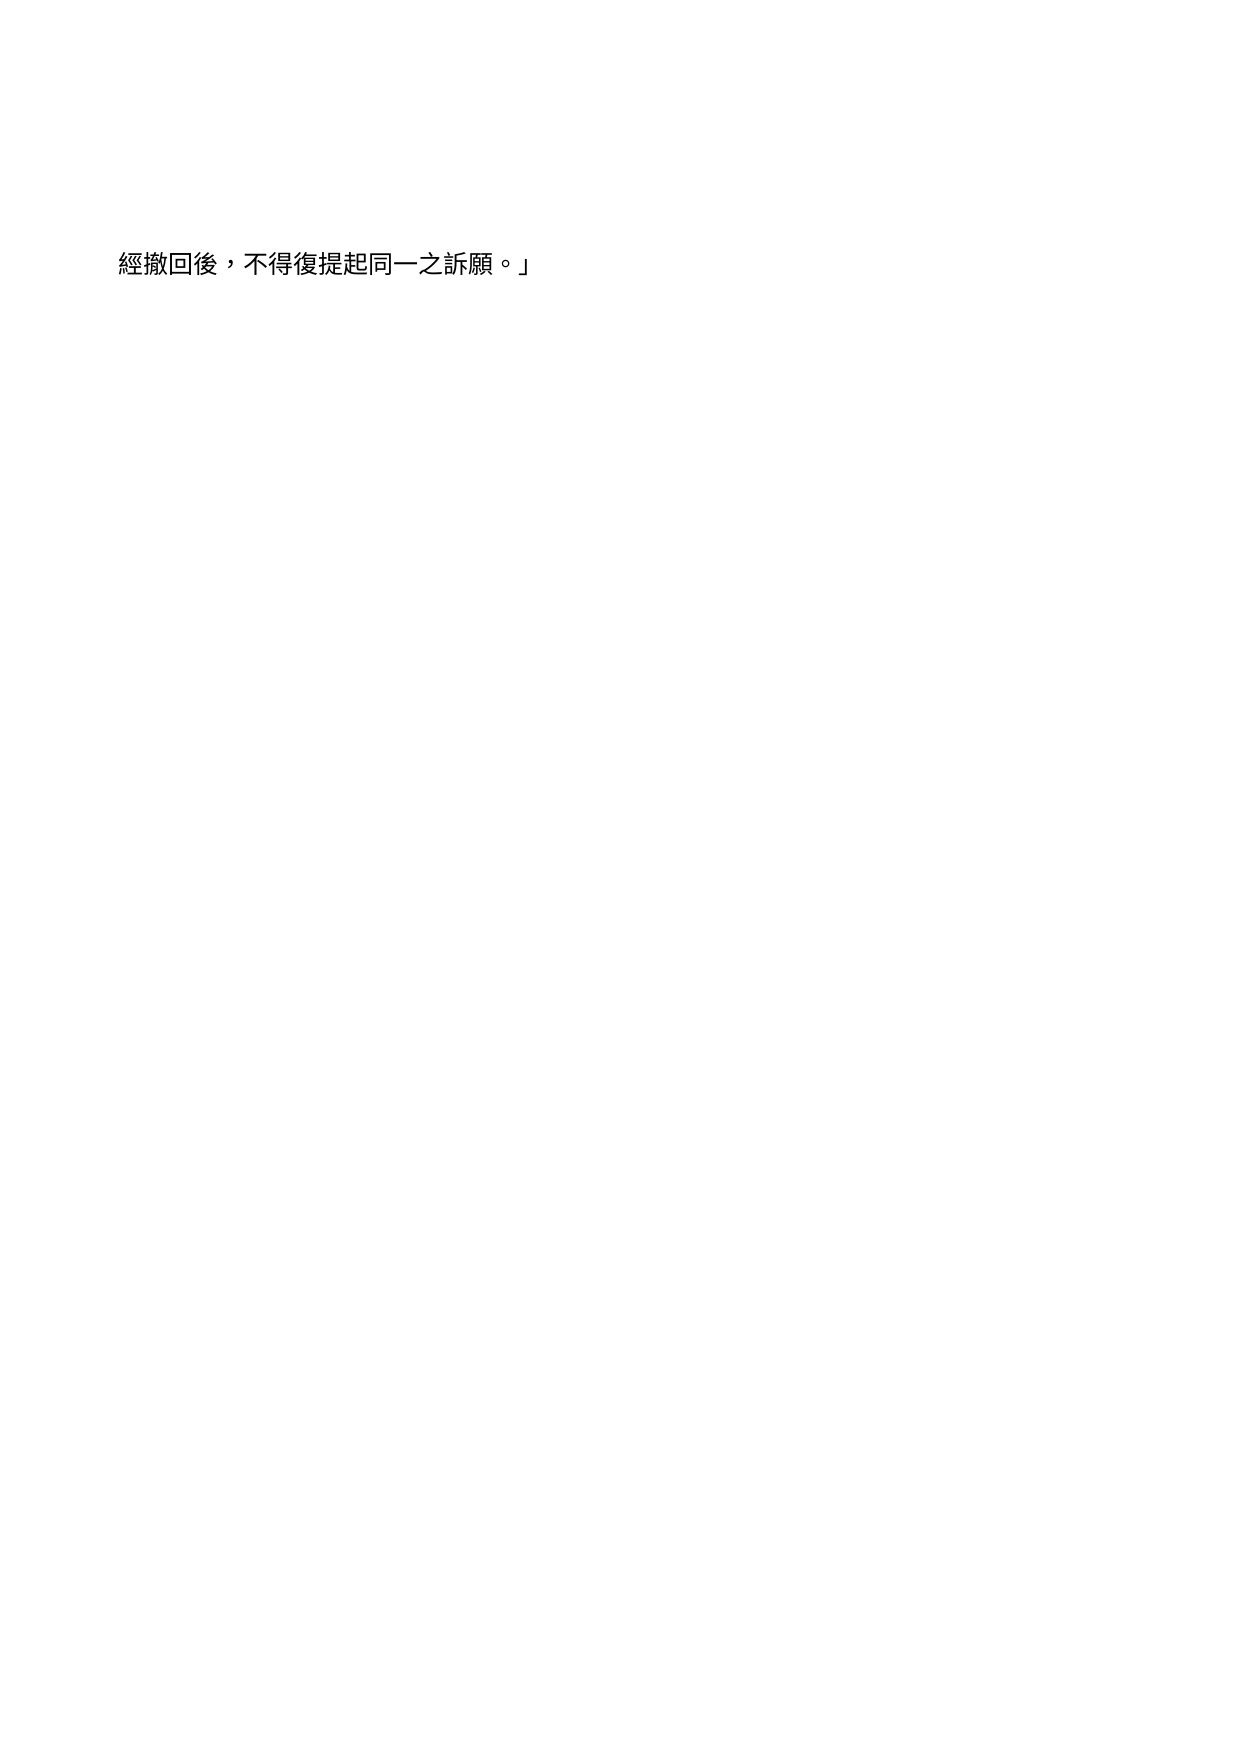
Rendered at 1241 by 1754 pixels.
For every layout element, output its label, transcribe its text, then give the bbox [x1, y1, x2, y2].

text 經撤回後，不得復提起同一之訴願。」 [118, 221, 1109, 283]
